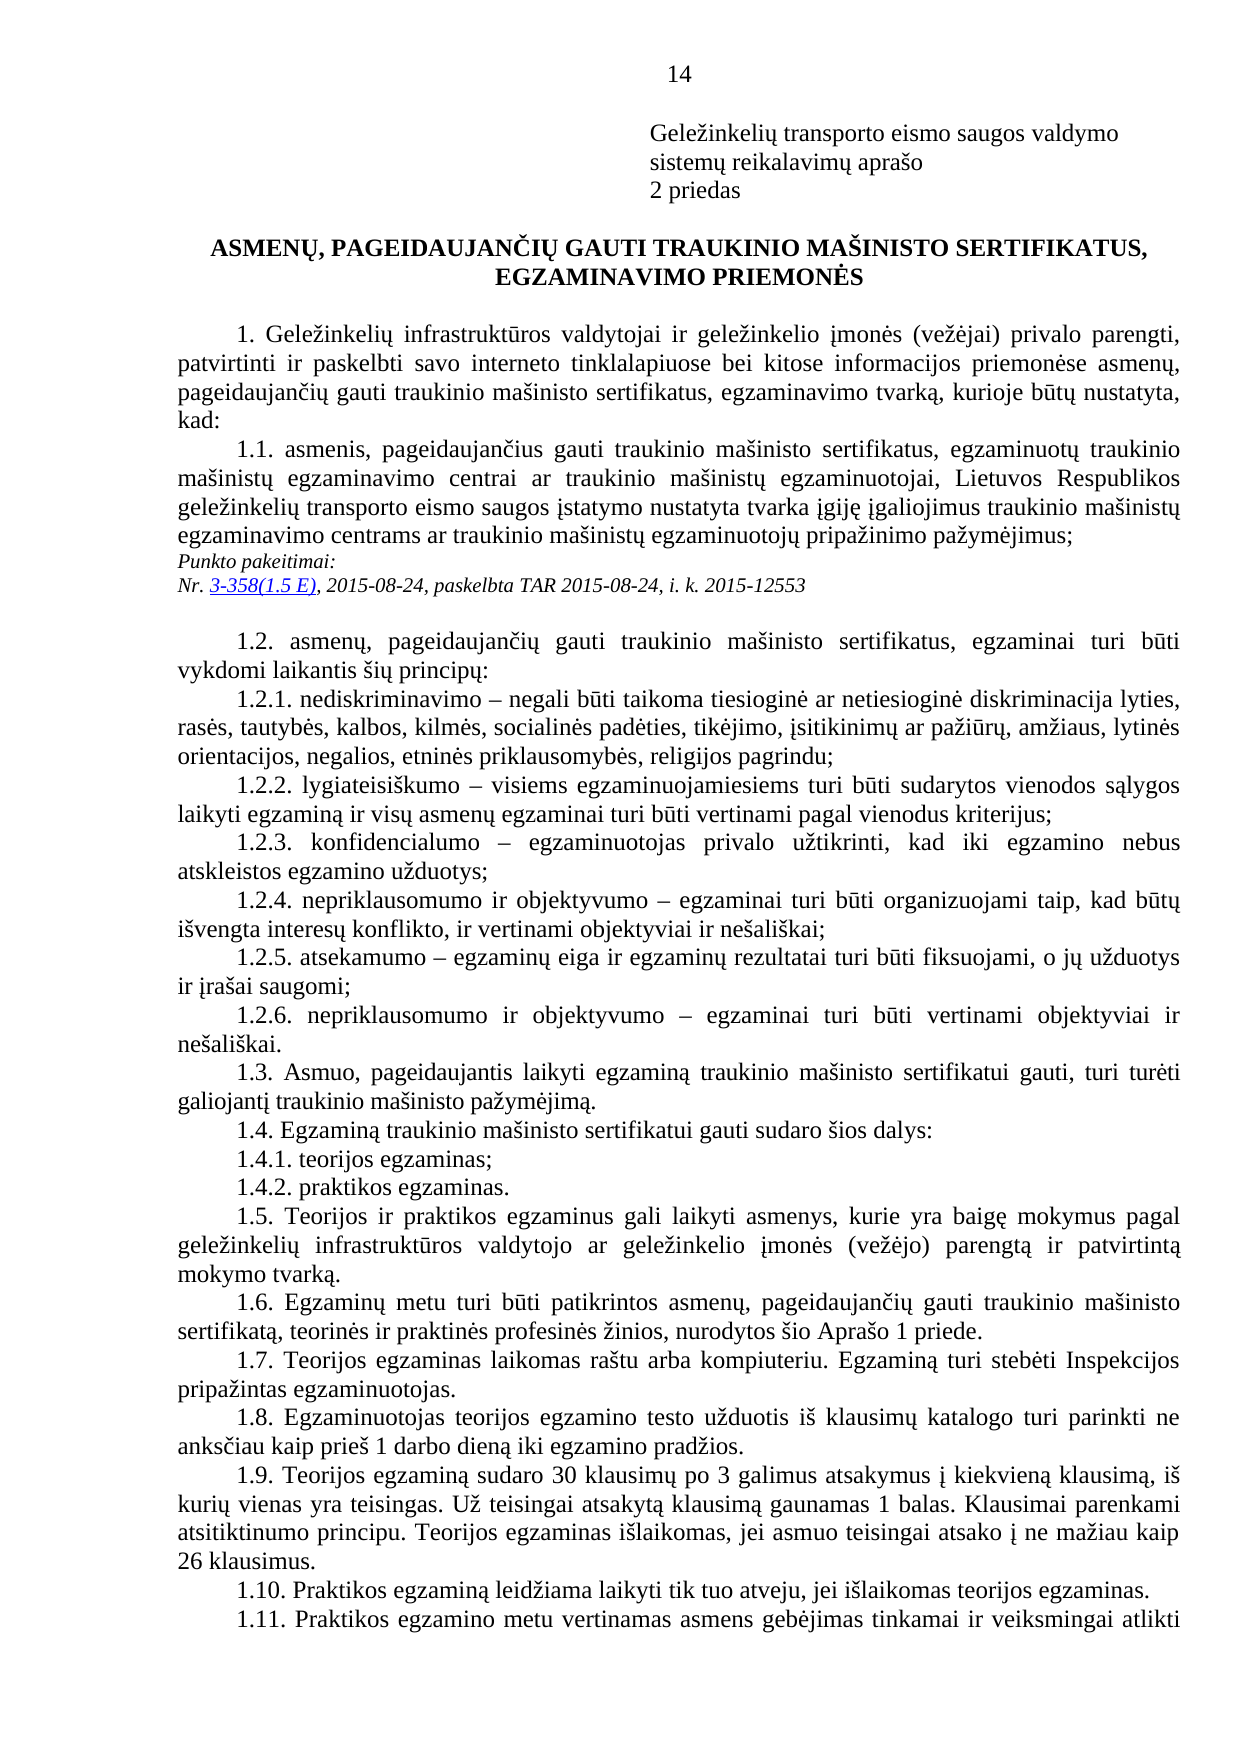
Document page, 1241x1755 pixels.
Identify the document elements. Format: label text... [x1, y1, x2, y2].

text 1.3. Asmuo, pageidaujantis laikyti egzaminą traukinio mašinisto sertifikatui gauti, turi turėti galiojantį traukinio mašinisto pažymėjimą. [177, 1057, 1181, 1115]
text 1.4. Egzaminą traukinio mašinisto sertifikatui gauti sudaro šios dalys: [177, 1115, 1181, 1144]
text 1.2.4. nepriklausomumo ir objektyvumo – egzaminai turi būti organizuojami taip, kad būtų išvengta interesų konflikto, ir vertinami objektyviai ir nešališkai; [177, 885, 1181, 942]
text 1.5. Teorijos ir praktikos egzaminus gali laikyti asmenys, kurie yra baigę mokymus pagal geležinkelių infrastruktūros valdytojo ar geležinkelio įmonės (vežėjo) parengtą ir patvirtintą mokymo tvarką. [177, 1201, 1181, 1287]
text 1.2.3. konfidencialumo – egzaminuotojas privalo užtikrinti, kad iki egzamino nebus atskleistos egzamino užduotys; [177, 827, 1181, 885]
text 1.11. Praktikos egzamino metu vertinamas asmens gebėjimas tinkamai ir veiksmingai atlikti [177, 1604, 1181, 1632]
text 1.8. Egzaminuotojas teorijos egzamino testo užduotis iš klausimų katalogo turi parinkti ne anksčiau kaip prieš 1 darbo dieną iki egzamino pradžios. [177, 1402, 1181, 1460]
text 1.2. asmenų, pageidaujančių gauti traukinio mašinisto sertifikatus, egzaminai turi būti vykdomi laikantis šių principų: [177, 626, 1181, 684]
text 1.2.2. lygiateisiškumo – visiems egzaminuojamiesiems turi būti sudarytos vienodos sąlygos laikyti egzaminą ir visų asmenų egzaminai turi būti vertinami pagal vienodus kriterijus; [177, 770, 1181, 827]
text 1.2.1. nediskriminavimo – negali būti taikoma tiesioginė ar netiesioginė diskriminacija lyties, rasės, tautybės, kalbos, kilmės, socialinės padėties, tikėjimo, įsitikinimų ar pažiūrų, amžiaus, lytinės orientacijos, negalios, etninės priklausomybės, religijos pagrindu; [177, 684, 1181, 770]
text 2 priedas [649, 176, 1181, 204]
text Nr. 3-358(1.5 E), 2015-08-24, paskelbta TAR 2015-08-24, i. k. 2015-12553 [177, 573, 1181, 597]
text 1.6. Egzaminų metu turi būti patikrintos asmenų, pageidaujančių gauti traukinio mašinisto sertifikatą, teorinės ir praktinės profesinės žinios, nurodytos šio Aprašo 1 priede. [177, 1287, 1181, 1345]
text 1.2.6. nepriklausomumo ir objektyvumo – egzaminai turi būti vertinami objektyviai ir nešališkai. [177, 1000, 1181, 1057]
text 1.7. Teorijos egzaminas laikomas raštu arba kompiuteriu. Egzaminą turi stebėti Inspekcijos pripažintas egzaminuotojas. [177, 1345, 1181, 1402]
text ASMENŲ, PAGEIDAUJANČIŲ GAUTI TRAUKINIO MAŠINISTO SERTIFIKATUS, EGZAMINAVIMO PRIEMONĖS [177, 233, 1181, 291]
text Geležinkelių transporto eismo saugos valdymo [649, 118, 1181, 147]
text 1.4.1. teorijos egzaminas; [177, 1144, 1181, 1172]
text 1.2.5. atsekamumo – egzaminų eiga ir egzaminų rezultatai turi būti fiksuojami, o jų užduotys ir įrašai saugomi; [177, 942, 1181, 1000]
text Punkto pakeitimai: [177, 549, 1181, 573]
text 1.9. Teorijos egzaminą sudaro 30 klausimų po 3 galimus atsakymus į kiekvieną klausimą, iš kurių vienas yra teisingas. Už teisingai atsakytą klausimą gaunamas 1 balas. Klausimai parenkami atsitiktinumo principu. Teorijos egzaminas išlaikomas, jei asmuo teisingai atsako į ne mažiau kaip 26 klausimus. [177, 1460, 1181, 1575]
text 1.1. asmenis, pageidaujančius gauti traukinio mašinisto sertifikatus, egzaminuotų traukinio mašinistų egzaminavimo centrai ar traukinio mašinistų egzaminuotojai, Lietuvos Respublikos geležinkelių transporto eismo saugos įstatymo nustatyta tvarka įgiję įgaliojimus traukinio mašinistų egzaminavimo centrams ar traukinio mašinistų egzaminuotojų pripažinimo pažymėjimus; [177, 434, 1181, 549]
text sistemų reikalavimų aprašo [649, 147, 1181, 176]
text 1.10. Praktikos egzaminą leidžiama laikyti tik tuo atveju, jei išlaikomas teorijos egzaminas. [177, 1575, 1181, 1604]
text 1. Geležinkelių infrastruktūros valdytojai ir geležinkelio įmonės (vežėjai) privalo parengti, patvirtinti ir paskelbti savo interneto tinklalapiuose bei kitose informacijos priemonėse asmenų, pageidaujančių gauti traukinio mašinisto sertifikatus, egzaminavimo tvarką, kurioje būtų nustatyta, kad: [177, 319, 1181, 434]
text 1.4.2. praktikos egzaminas. [177, 1172, 1181, 1201]
